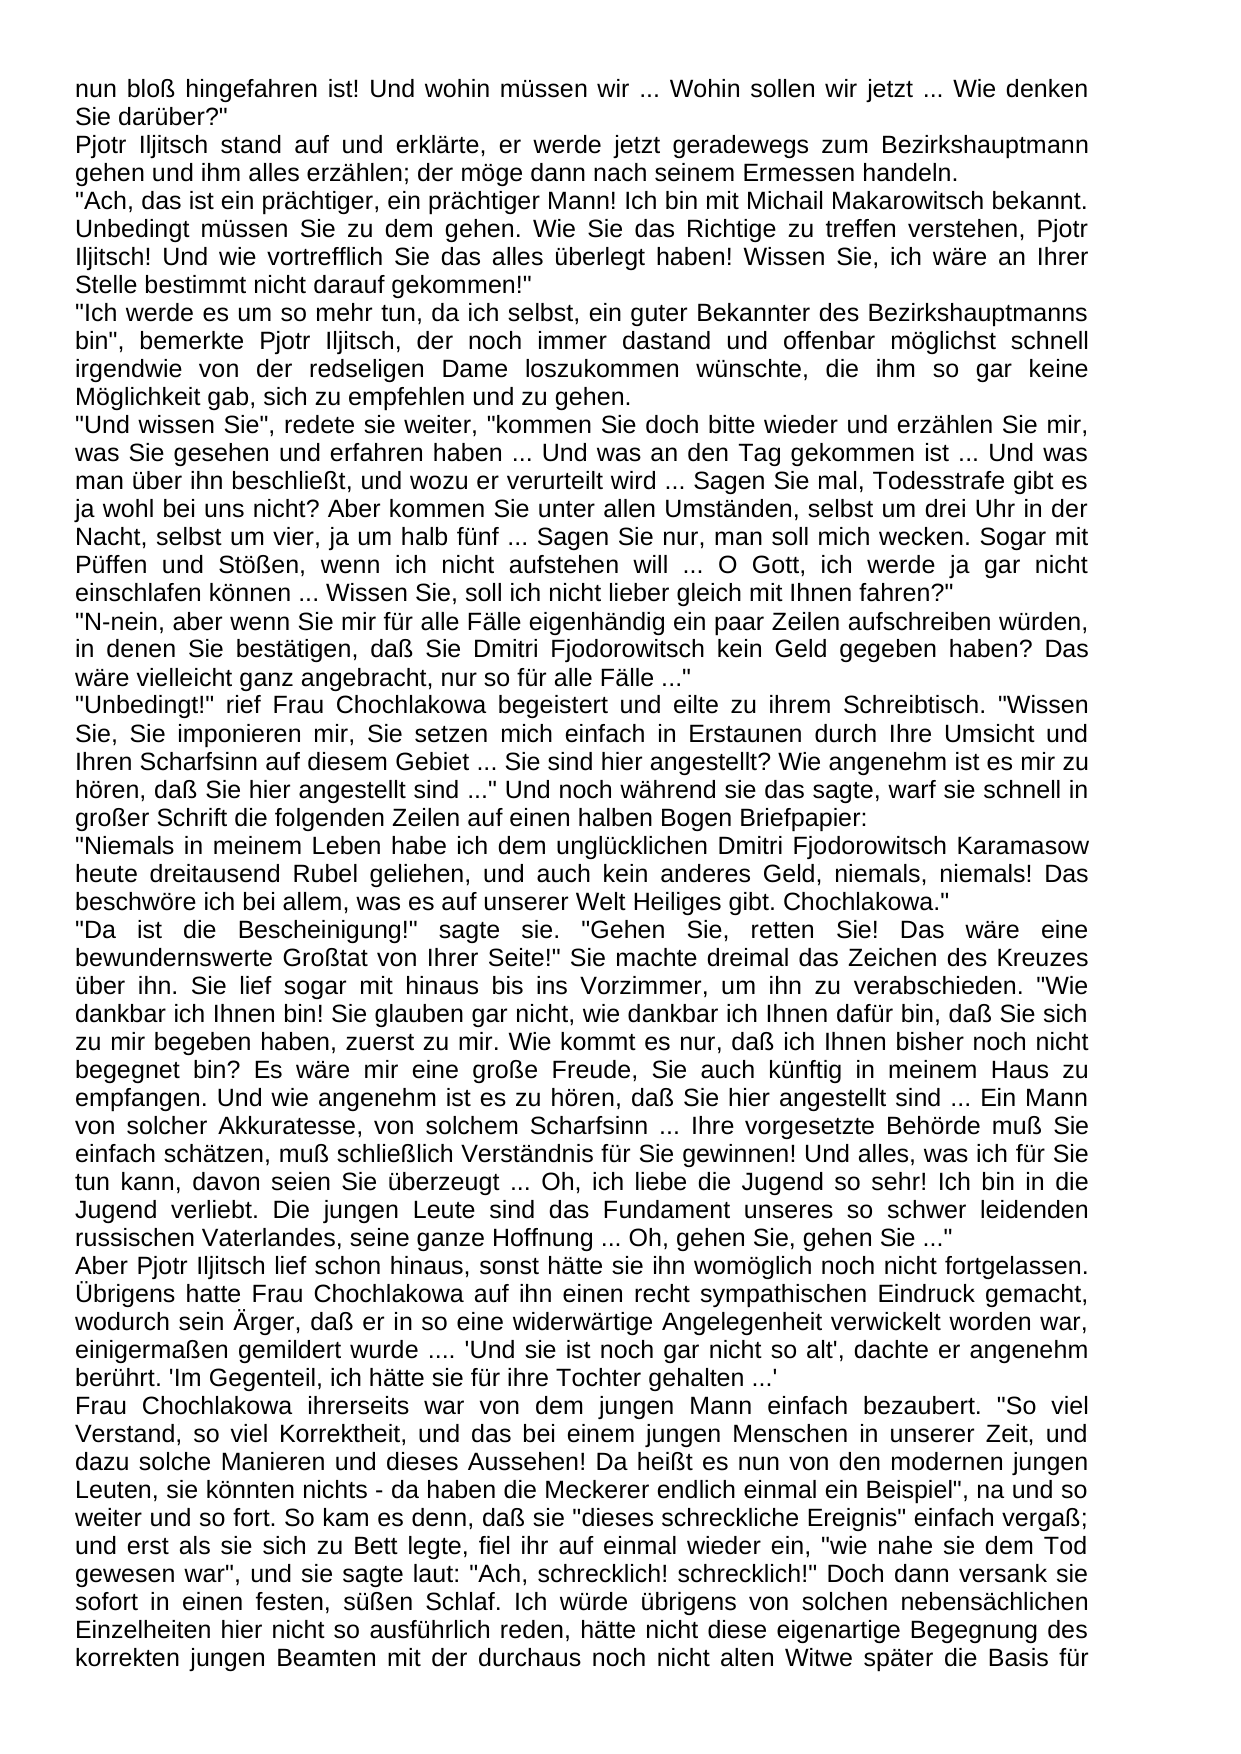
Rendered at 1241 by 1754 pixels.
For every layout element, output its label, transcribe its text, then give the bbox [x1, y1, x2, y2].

text Aber Pjotr Iljitsch lief schon hinaus, sonst hätte sie ihn womöglich noch nicht fortgelassen. Übrigens hatte Frau Chochlakowa auf ihn einen recht sympathischen Eindruck gemacht, wodurch sein Ärger, daß er in so eine widerwärtige Angelegenheit verwickelt worden war, einigermaßen gemildert wurde .... 'Und sie ist noch gar nicht so alt', dachte er angenehm berührt. 'Im Gegenteil, ich hätte sie für ihre Tochter gehalten ...' [75, 1252, 1091, 1392]
text "Unbedingt!" rief Frau Chochlakowa begeistert und eilte zu ihrem Schreibtisch. "Wissen Sie, Sie imponieren mir, Sie setzen mich einfach in Erstaunen durch Ihre Umsicht und Ihren Scharfsinn auf diesem Gebiet ... Sie sind hier angestellt? Wie angenehm ist es mir zu hören, daß Sie hier angestellt sind ..." Und noch während sie das sagte, warf sie schnell in großer Schrift die folgenden Zeilen auf einen halben Bogen Briefpapier: [75, 691, 1091, 832]
text "N-nein, aber wenn Sie mir für alle Fälle eigenhändig ein paar Zeilen aufschreiben würden, in denen Sie bestätigen, daß Sie Dmitri Fjodorowitsch kein Geld gegeben haben? Das wäre vielleicht ganz angebracht, nur so für alle Fälle ..." [75, 607, 1091, 691]
text "Ach, das ist ein prächtiger, ein prächtiger Mann! Ich bin mit Michail Makarowitsch bekannt. Unbedingt müssen Sie zu dem gehen. Wie Sie das Richtige zu treffen verstehen, Pjotr Iljitsch! Und wie vortrefflich Sie das alles überlegt haben! Wissen Sie, ich wäre an Ihrer Stelle bestimmt nicht darauf gekommen!" [75, 187, 1091, 299]
text nun bloß hingefahren ist! Und wohin müssen wir ... Wohin sollen wir jetzt ... Wie denken Sie darüber?" [75, 75, 1091, 131]
text "Und wissen Sie", redete sie weiter, "kommen Sie doch bitte wieder und erzählen Sie mir, was Sie gesehen und erfahren haben ... Und was an den Tag gekommen ist ... Und was man über ihn beschließt, und wozu er verurteilt wird ... Sagen Sie mal, Todesstrafe gibt es ja wohl bei uns nicht? Aber kommen Sie unter allen Umständen, selbst um drei Uhr in der Nacht, selbst um vier, ja um halb fünf ... Sagen Sie nur, man soll mich wecken. Sogar mit Püffen und Stößen, wenn ich nicht aufstehen will ... O Gott, ich werde ja gar nicht einschlafen können ... Wissen Sie, soll ich nicht lieber gleich mit Ihnen fahren?" [75, 411, 1091, 607]
text Frau Chochlakowa ihrerseits war von dem jungen Mann einfach bezaubert. "So viel Verstand, so viel Korrektheit, und das bei einem jungen Menschen in unserer Zeit, und dazu solche Manieren und dieses Aussehen! Da heißt es nun von den modernen jungen Leuten, sie könnten nichts - da haben die Meckerer endlich einmal ein Beispiel", na und so weiter und so fort. So kam es denn, daß sie "dieses schreckliche Ereignis" einfach vergaß; und erst als sie sich zu Bett legte, fiel ihr auf einmal wieder ein, "wie nahe sie dem Tod gewesen war", und sie sagte laut: "Ach, schrecklich! schrecklich!" Doch dann versank sie sofort in einen festen, süßen Schlaf. Ich würde übrigens von solchen nebensächlichen Einzelheiten hier nicht so ausführlich reden, hätte nicht diese eigenartige Begegnung des korrekten jungen Beamten mit der durchaus noch nicht alten Witwe später die Basis für [75, 1392, 1091, 1672]
text "Ich werde es um so mehr tun, da ich selbst, ein guter Bekannter des Bezirkshauptmanns bin", bemerkte Pjotr Iljitsch, der noch immer dastand und offenbar möglichst schnell irgendwie von der redseligen Dame loszukommen wünschte, die ihm so gar keine Möglichkeit gab, sich zu empfehlen und zu gehen. [75, 299, 1091, 411]
text "Da ist die Bescheinigung!" sagte sie. "Gehen Sie, retten Sie! Das wäre eine bewundernswerte Großtat von Ihrer Seite!" Sie machte dreimal das Zeichen des Kreuzes über ihn. Sie lief sogar mit hinaus bis ins Vorzimmer, um ihn zu verabschieden. "Wie dankbar ich Ihnen bin! Sie glauben gar nicht, wie dankbar ich Ihnen dafür bin, daß Sie sich zu mir begeben haben, zuerst zu mir. Wie kommt es nur, daß ich Ihnen bisher noch nicht begegnet bin? Es wäre mir eine große Freude, Sie auch künftig in meinem Haus zu empfangen. Und wie angenehm ist es zu hören, daß Sie hier angestellt sind ... Ein Mann von solcher Akkuratesse, von solchem Scharfsinn ... Ihre vorgesetzte Behörde muß Sie einfach schätzen, muß schließlich Verständnis für Sie gewinnen! Und alles, was ich für Sie tun kann, davon seien Sie überzeugt ... Oh, ich liebe die Jugend so sehr! Ich bin in die Jugend verliebt. Die jungen Leute sind das Fundament unseres so schwer leidenden russischen Vaterlandes, seine ganze Hoffnung ... Oh, gehen Sie, gehen Sie ..." [75, 916, 1091, 1252]
text Pjotr Iljitsch stand auf und erklärte, er werde jetzt geradewegs zum Bezirkshauptmann gehen und ihm alles erzählen; der möge dann nach seinem Ermessen handeln. [75, 131, 1091, 187]
text "Niemals in meinem Leben habe ich dem unglücklichen Dmitri Fjodorowitsch Karamasow heute dreitausend Rubel geliehen, und auch kein anderes Geld, niemals, niemals! Das beschwöre ich bei allem, was es auf unserer Welt Heiliges gibt. Chochlakowa." [75, 832, 1091, 916]
